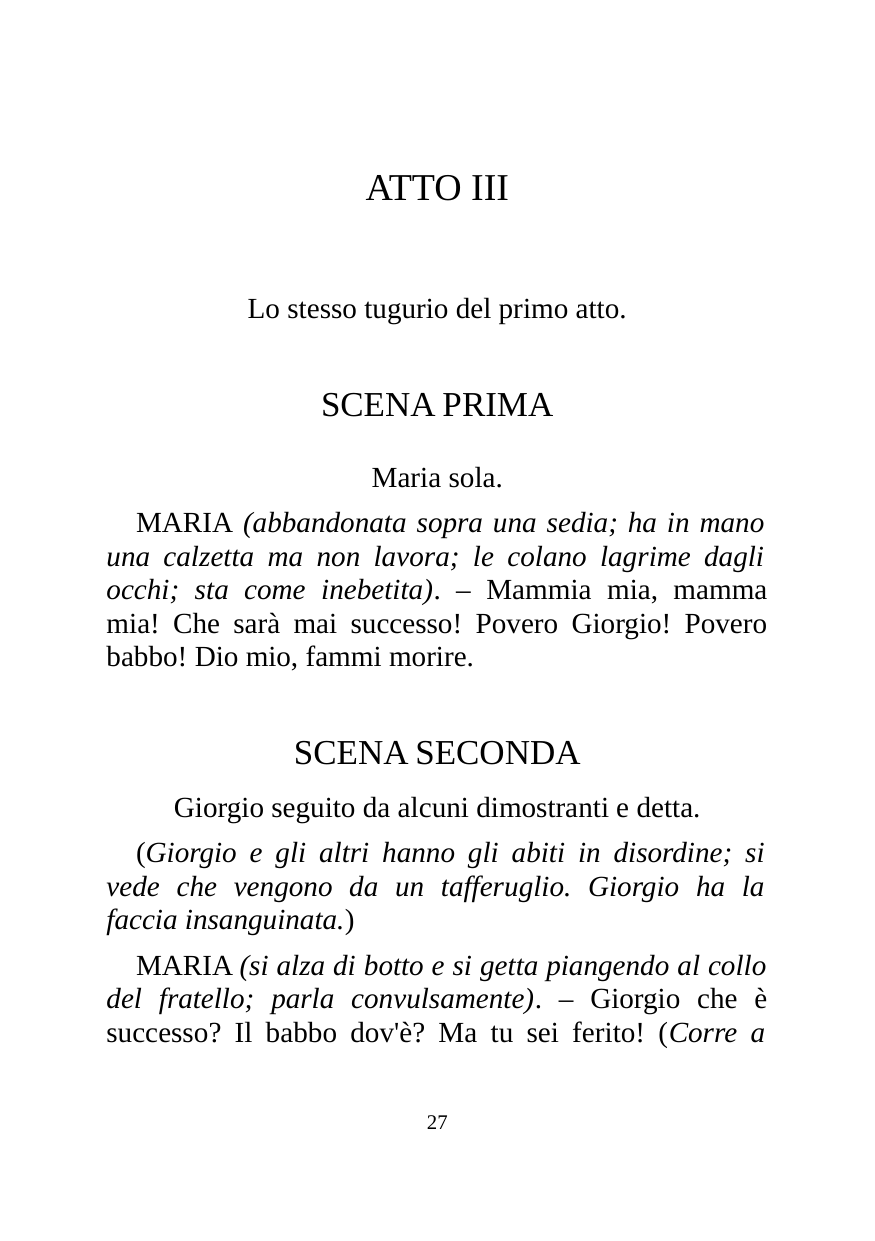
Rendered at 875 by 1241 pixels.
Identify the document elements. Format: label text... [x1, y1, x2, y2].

subtitle ATTO III [106, 165, 768, 209]
text MARIA (si alza di botto e si getta piangendo al collo del fratello; parla convulsamente). – Giorgio che è successo? Il babbo dov'è? Ma tu sei ferito! (Corre a [106, 948, 768, 1048]
text Maria sola. [106, 460, 768, 493]
text (Giorgio e gli altri hanno gli abiti in disordine; si vede che vengono da un tafferuglio. Giorgio ha la faccia insanguinata.) [106, 835, 768, 936]
text Giorgio seguito da alcuni dimostranti e detta. [106, 790, 768, 823]
subtitle SCENA PRIMA [106, 384, 768, 424]
subtitle SCENA SECONDA [106, 732, 768, 772]
text MARIA (abbandonata sopra una sedia; ha in mano una calzetta ma non lavora; le colano lagrime dagli occhi; sta come inebetita). – Mammia mia, mamma mia! Che sarà mai successo! Povero Giorgio! Povero babbo! Dio mio, fammi morire. [106, 505, 768, 673]
text Lo stesso tugurio del primo atto. [106, 292, 768, 325]
